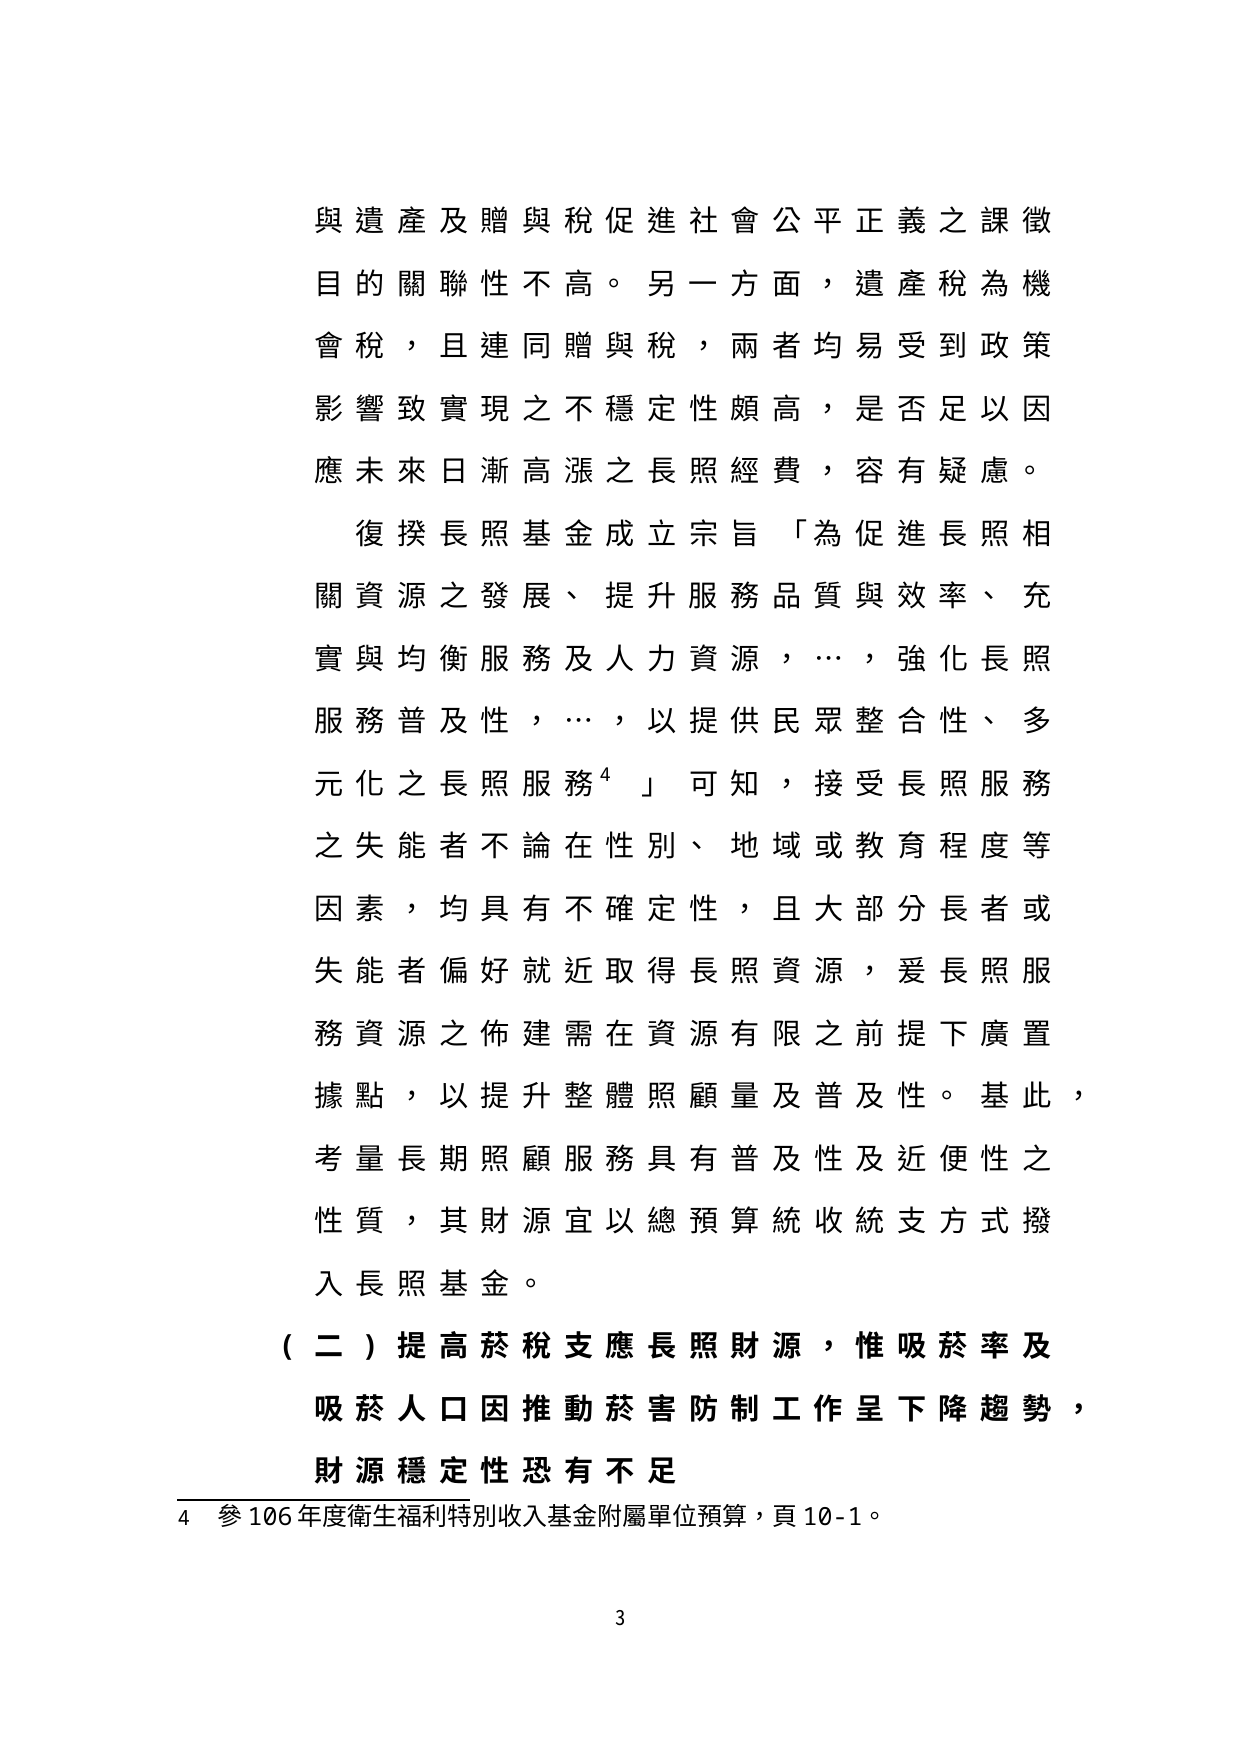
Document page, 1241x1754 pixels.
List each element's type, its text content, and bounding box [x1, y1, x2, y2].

text 參106年度衛生福利特別收入基金附屬單位預算，頁10-1。 [177, 1500, 1063, 1532]
text (二)提高菸稅支應長照財源，惟吸菸率及吸菸人口因推動菸害防制工作呈下降趨勢，財源穩定性恐有不足 [242, 1302, 1058, 1490]
text 復揆長照基金成立宗旨「為促進長照相關資源之發展、提升服務品質與效率、充實與均衡服務及人力資源，…，強化長照服務普及性，…，以提供民眾整合性、多元化之長照服務」可知，接受長照服務之失能者不論在性別、地域或教育程度等因素，均具有不確定性，且大部分長者或失能者偏好就近取得長照資源，爰長照服務資源之佈建需在資源有限之前提下廣置據點，以提升整體照顧量及普及性。基此，考量長期照顧服務具有普及性及近便性之性質，其財源宜以總預算統收統支方式撥入長照基金。 [271, 490, 1058, 1302]
text 為籌措長照財源，財政部依上開長期照顧服務法之規定，推動遺產及贈與稅法部分條文修正案，經完成立法程序後於106年5月12日生效，將遺贈稅稅率結構由單一稅率10%調整為三級累進稅率，分別為10%、15%及20%，並增設各稅率之課稅級距金額，以調高遺贈稅稅率所增加之稅課收入作為長照基金財源，該部預估每年可挹注長照基金財源63億元。惟從遺產及贈與稅法之立法意旨「防止社會財富過度集中及代際間移轉造成之分配不均問題，對於促進財富分配之公平具正面意義」以觀，本次修法主要係增加長照基金財源，與遺產及贈與稅促進社會公平正義之課徵目的關聯性不高。另一方面，遺產稅為機會稅，且連同贈與稅，兩者均易受到政策影響致實現之不穩定性頗高，是否足以因應未來日漸高漲之長照經費，容有疑慮。 [271, 177, 1058, 490]
